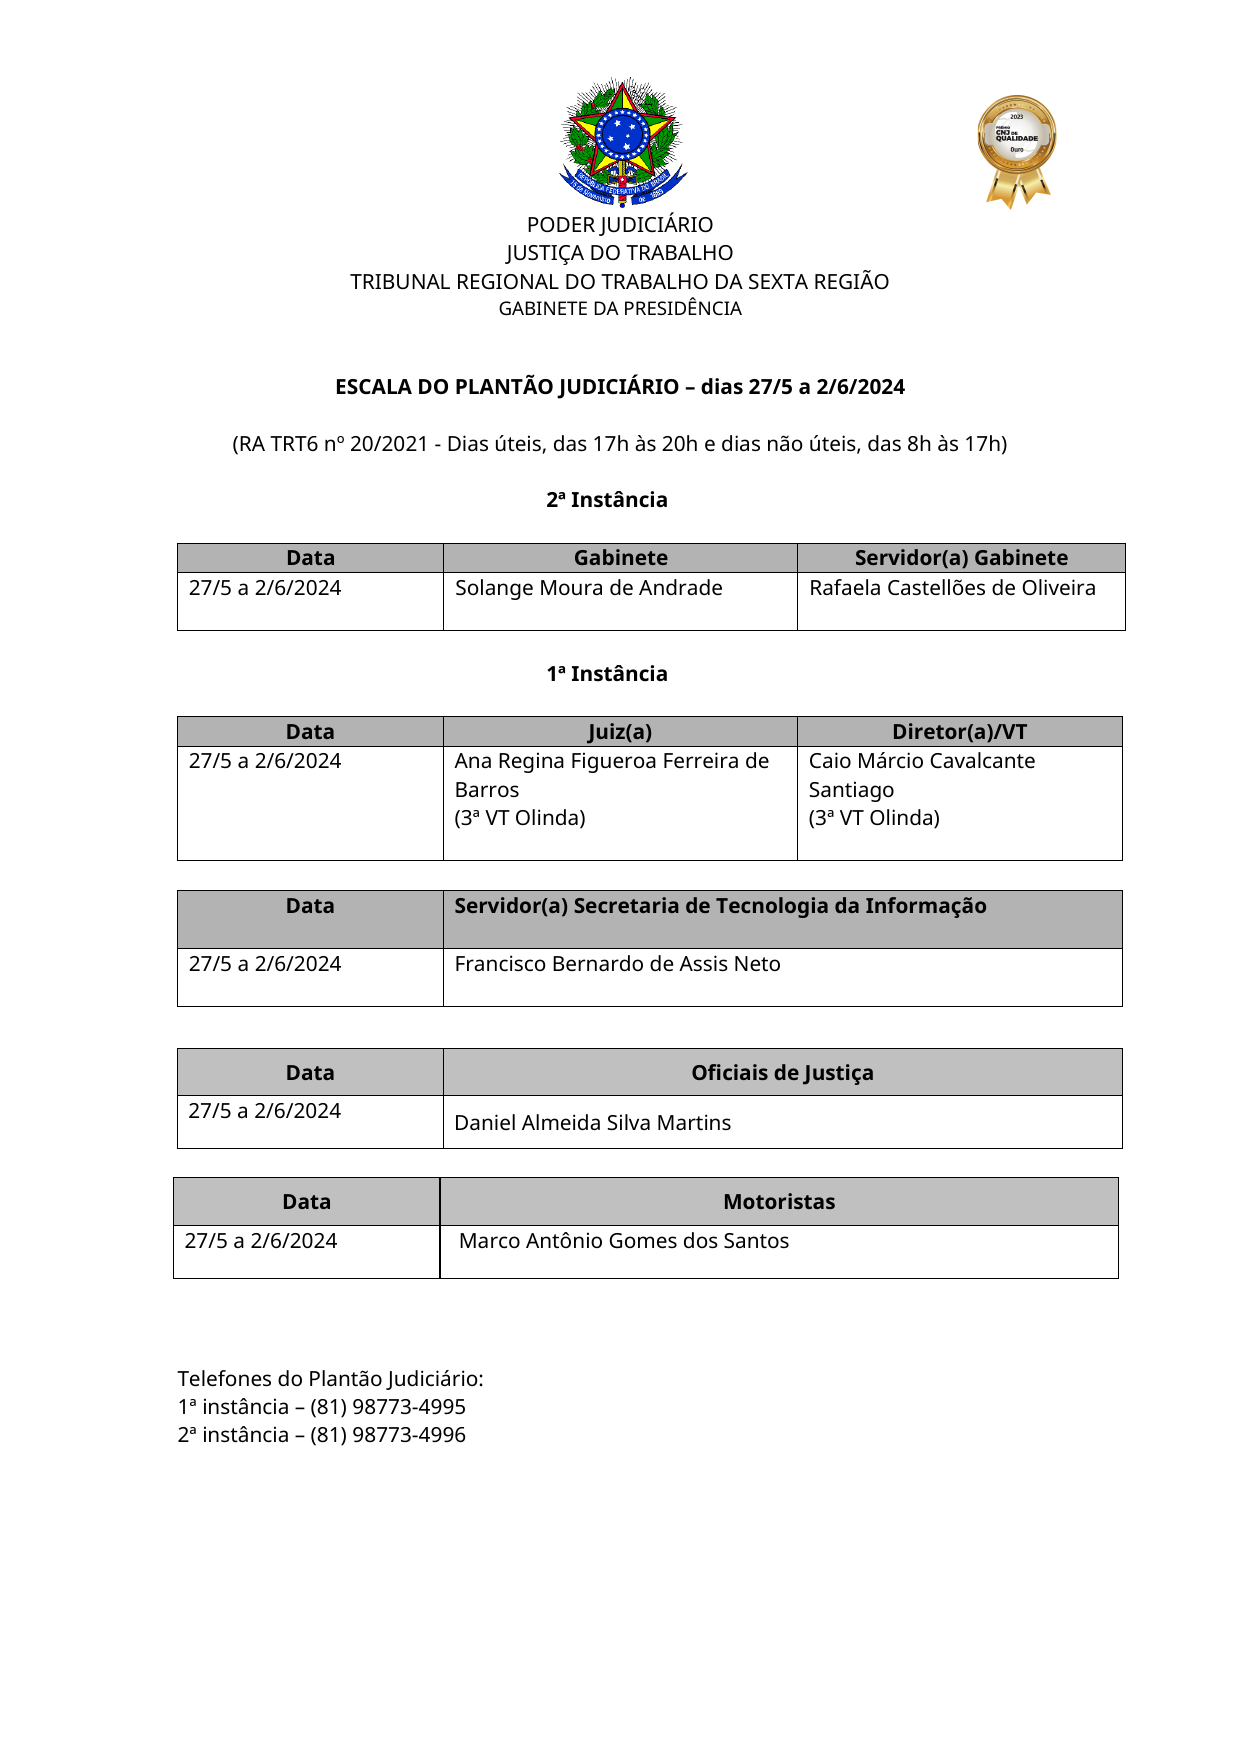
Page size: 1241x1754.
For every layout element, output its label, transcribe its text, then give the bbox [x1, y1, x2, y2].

table_cell 27/5 a 2/6/2024 [178, 573, 443, 630]
table_header Oficiais de Justiça [444, 1049, 1122, 1095]
table_cell 27/5 a 2/6/2024 [178, 747, 443, 860]
table_cell 27/5 a 2/6/2024 [178, 949, 443, 1006]
text 2ª Instância [365, 486, 1063, 514]
table_header Motoristas [441, 1178, 1118, 1225]
table_header Data [174, 1178, 439, 1225]
table_header Data [178, 544, 443, 572]
text (RA TRT6 nº 20/2021 - Dias úteis, das 17h às 20h e dias não úteis, das 8h às 17h) [177, 429, 1063, 457]
table_cell Solange Moura de Andrade [444, 573, 797, 630]
table_cell Francisco Bernardo de Assis Neto [444, 949, 1122, 1006]
table_header Servidor(a) Secretaria de Tecnologia da Informação [444, 891, 1122, 948]
table_header Servidor(a) Gabinete [798, 544, 1125, 572]
text 1ª instância – (81) 98773-4995 [177, 1392, 1063, 1421]
table_cell 27/5 a 2/6/2024 [178, 1096, 443, 1148]
text 2ª instância – (81) 98773-4996 [177, 1421, 1063, 1449]
table_cell Marco Antônio Gomes dos Santos [441, 1226, 1118, 1277]
table_cell Ana Regina Figueroa Ferreira de Barros (3ª VT Olinda) [444, 747, 797, 860]
table_header Data [178, 891, 443, 948]
table_cell Caio Márcio Cavalcante Santiago (3ª VT Olinda) [798, 747, 1122, 860]
picture [552, 73, 690, 210]
table_header Data [178, 1049, 443, 1095]
text 1ª Instância [365, 659, 1063, 688]
table_cell Daniel Almeida Silva Martins [444, 1096, 1122, 1148]
table_cell 27/5 a 2/6/2024 [174, 1226, 439, 1277]
table_header Juiz(a) [444, 717, 797, 746]
text Telefones do Plantão Judiciário: [177, 1364, 1063, 1392]
table_header Data [178, 717, 443, 746]
picture [977, 95, 1057, 210]
table_header Gabinete [444, 544, 797, 572]
text ESCALA DO PLANTÃO JUDICIÁRIO – dias 27/5 a 2/6/2024 [177, 372, 1063, 400]
table_header Diretor(a)/VT [798, 717, 1122, 746]
table_cell Rafaela Castellões de Oliveira [798, 573, 1125, 630]
